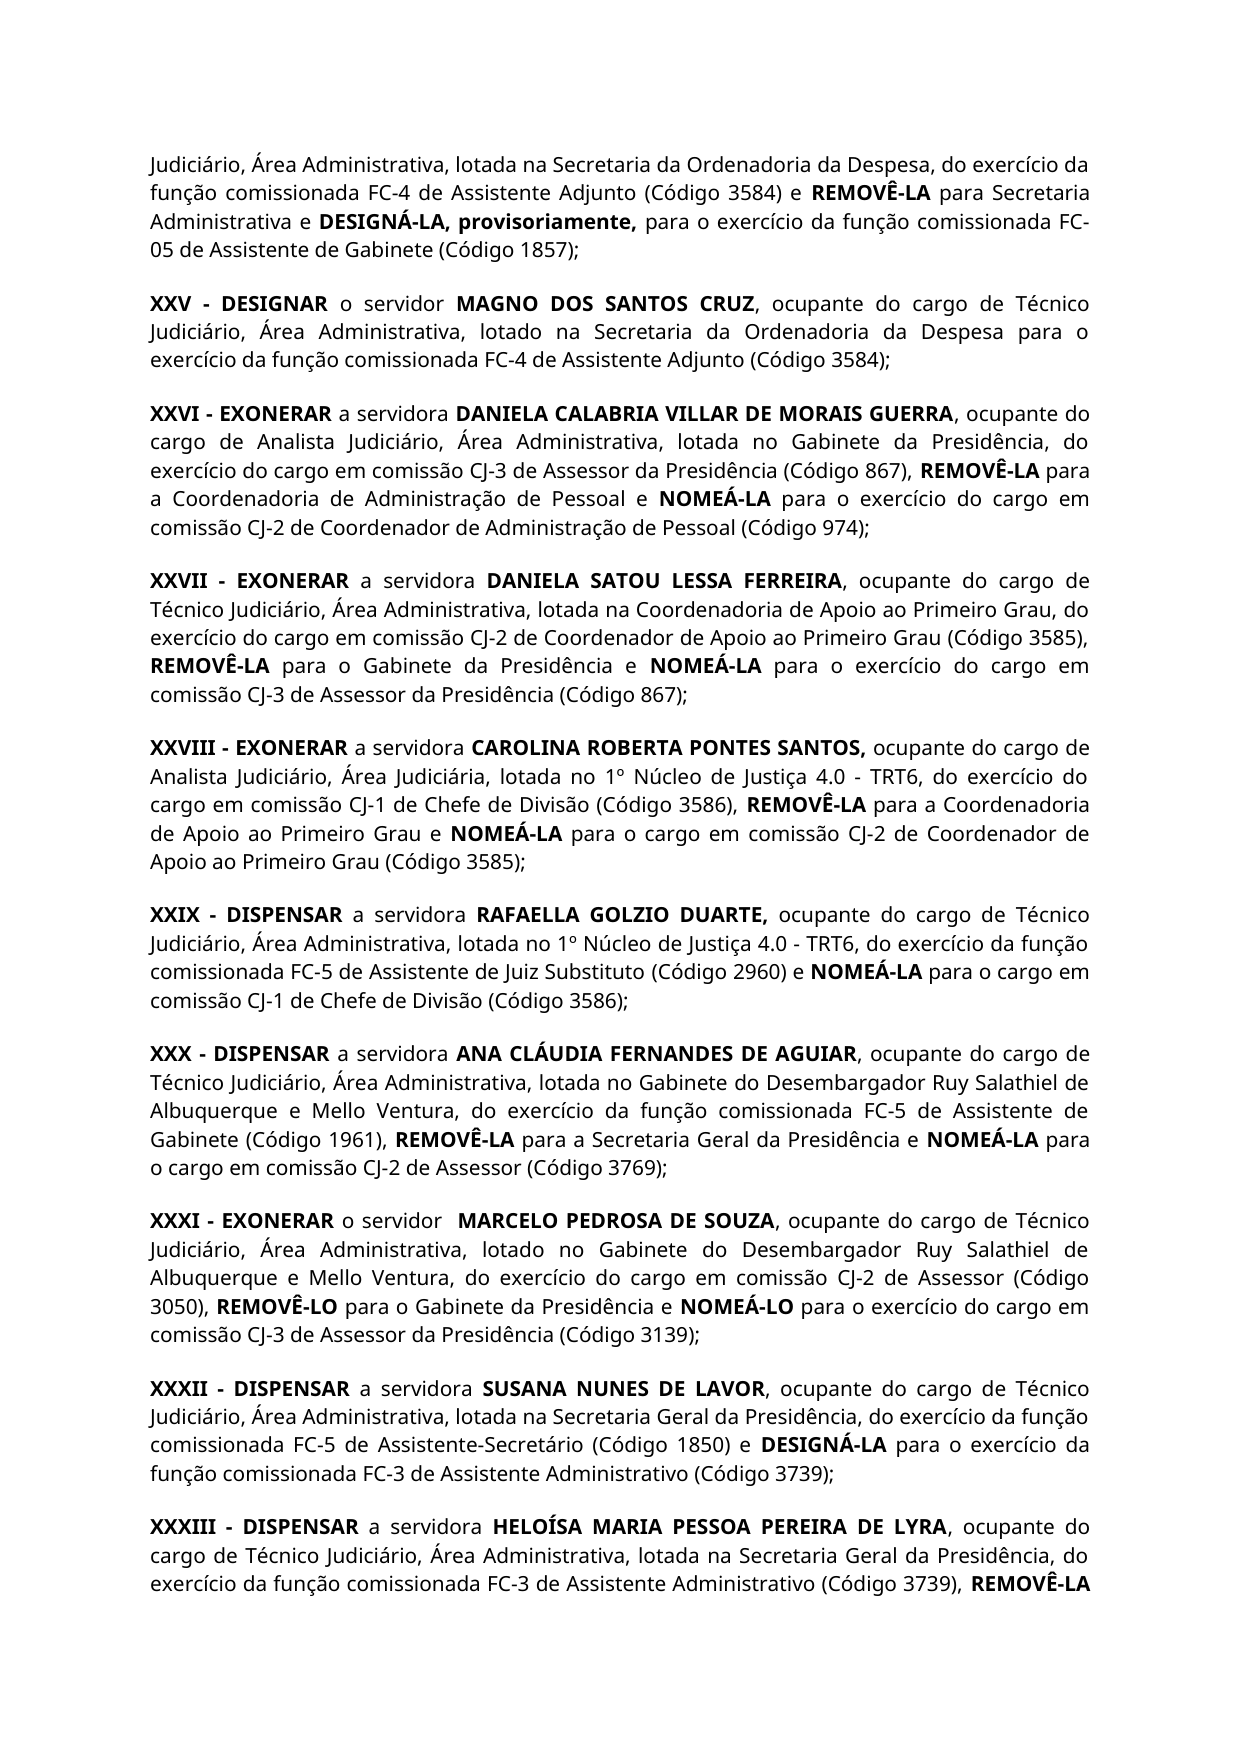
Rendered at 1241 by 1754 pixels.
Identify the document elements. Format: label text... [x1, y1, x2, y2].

text XXV - DESIGNAR o servidor MAGNO DOS SANTOS CRUZ, ocupante do cargo de Técnico Judiciário, Área Administrativa, lotado na Secretaria da Ordenadoria da Despesa para o exercício da função comissionada FC-4 de Assistente Adjunto (Código 3584); [150, 289, 1090, 374]
text XXIX - DISPENSAR a servidora RAFAELLA GOLZIO DUARTE, ocupante do cargo de Técnico Judiciário, Área Administrativa, lotada no 1º Núcleo de Justiça 4.0 - TRT6, do exercício da função comissionada FC-5 de Assistente de Juiz Substituto (Código 2960) e NOMEÁ-LA para o cargo em comissão CJ-1 de Chefe de Divisão (Código 3586); [150, 901, 1090, 1014]
text XXXI - EXONERAR o servidor MARCELO PEDROSA DE SOUZA, ocupante do cargo de Técnico Judiciário, Área Administrativa, lotado no Gabinete do Desembargador Ruy Salathiel de Albuquerque e Mello Ventura, do exercício do cargo em comissão CJ-2 de Assessor (Código 3050), REMOVÊ-LO para o Gabinete da Presidência e NOMEÁ-LO para o exercício do cargo em comissão CJ-3 de Assessor da Presidência (Código 3139); [150, 1207, 1090, 1349]
text XXXIII - DISPENSAR a servidora HELOÍSA MARIA PESSOA PEREIRA DE LYRA, ocupante do cargo de Técnico Judiciário, Área Administrativa, lotada na Secretaria Geral da Presidência, do exercício da função comissionada FC-3 de Assistente Administrativo (Código 3739), REMOVÊ-LA [150, 1512, 1090, 1598]
text XXXII - DISPENSAR a servidora SUSANA NUNES DE LAVOR, ocupante do cargo de Técnico Judiciário, Área Administrativa, lotada na Secretaria Geral da Presidência, do exercício da função comissionada FC-5 de Assistente-Secretário (Código 1850) e DESIGNÁ-LA para o exercício da função comissionada FC-3 de Assistente Administrativo (Código 3739); [150, 1374, 1090, 1487]
text XXVIII - EXONERAR a servidora CAROLINA ROBERTA PONTES SANTOS, ocupante do cargo de Analista Judiciário, Área Judiciária, lotada no 1º Núcleo de Justiça 4.0 - TRT6, do exercício do cargo em comissão CJ-1 de Chefe de Divisão (Código 3586), REMOVÊ-LA para a Coordenadoria de Apoio ao Primeiro Grau e NOMEÁ-LA para o cargo em comissão CJ-2 de Coordenador de Apoio ao Primeiro Grau (Código 3585); [150, 733, 1090, 876]
text XXVII - EXONERAR a servidora DANIELA SATOU LESSA FERREIRA, ocupante do cargo de Técnico Judiciário, Área Administrativa, lotada na Coordenadoria de Apoio ao Primeiro Grau, do exercício do cargo em comissão CJ-2 de Coordenador de Apoio ao Primeiro Grau (Código 3585), REMOVÊ-LA para o Gabinete da Presidência e NOMEÁ-LA para o exercício do cargo em comissão CJ-3 de Assessor da Presidência (Código 867); [150, 566, 1090, 708]
text XXX - DISPENSAR a servidora ANA CLÁUDIA FERNANDES DE AGUIAR, ocupante do cargo de Técnico Judiciário, Área Administrativa, lotada no Gabinete do Desembargador Ruy Salathiel de Albuquerque e Mello Ventura, do exercício da função comissionada FC-5 de Assistente de Gabinete (Código 1961), REMOVÊ-LA para a Secretaria Geral da Presidência e NOMEÁ-LA para o cargo em comissão CJ-2 de Assessor (Código 3769); [150, 1039, 1090, 1182]
text XXVI - EXONERAR a servidora DANIELA CALABRIA VILLAR DE MORAIS GUERRA, ocupante do cargo de Analista Judiciário, Área Administrativa, lotada no Gabinete da Presidência, do exercício do cargo em comissão CJ-3 de Assessor da Presidência (Código 867), REMOVÊ-LA para a Coordenadoria de Administração de Pessoal e NOMEÁ-LA para o exercício do cargo em comissão CJ-2 de Coordenador de Administração de Pessoal (Código 974); [150, 399, 1090, 541]
text Judiciário, Área Administrativa, lotada na Secretaria da Ordenadoria da Despesa, do exercício da função comissionada FC-4 de Assistente Adjunto (Código 3584) e REMOVÊ-LA para Secretaria Administrativa e DESIGNÁ-LA, provisoriamente, para o exercício da função comissionada FC-05 de Assistente de Gabinete (Código 1857); [150, 150, 1090, 264]
